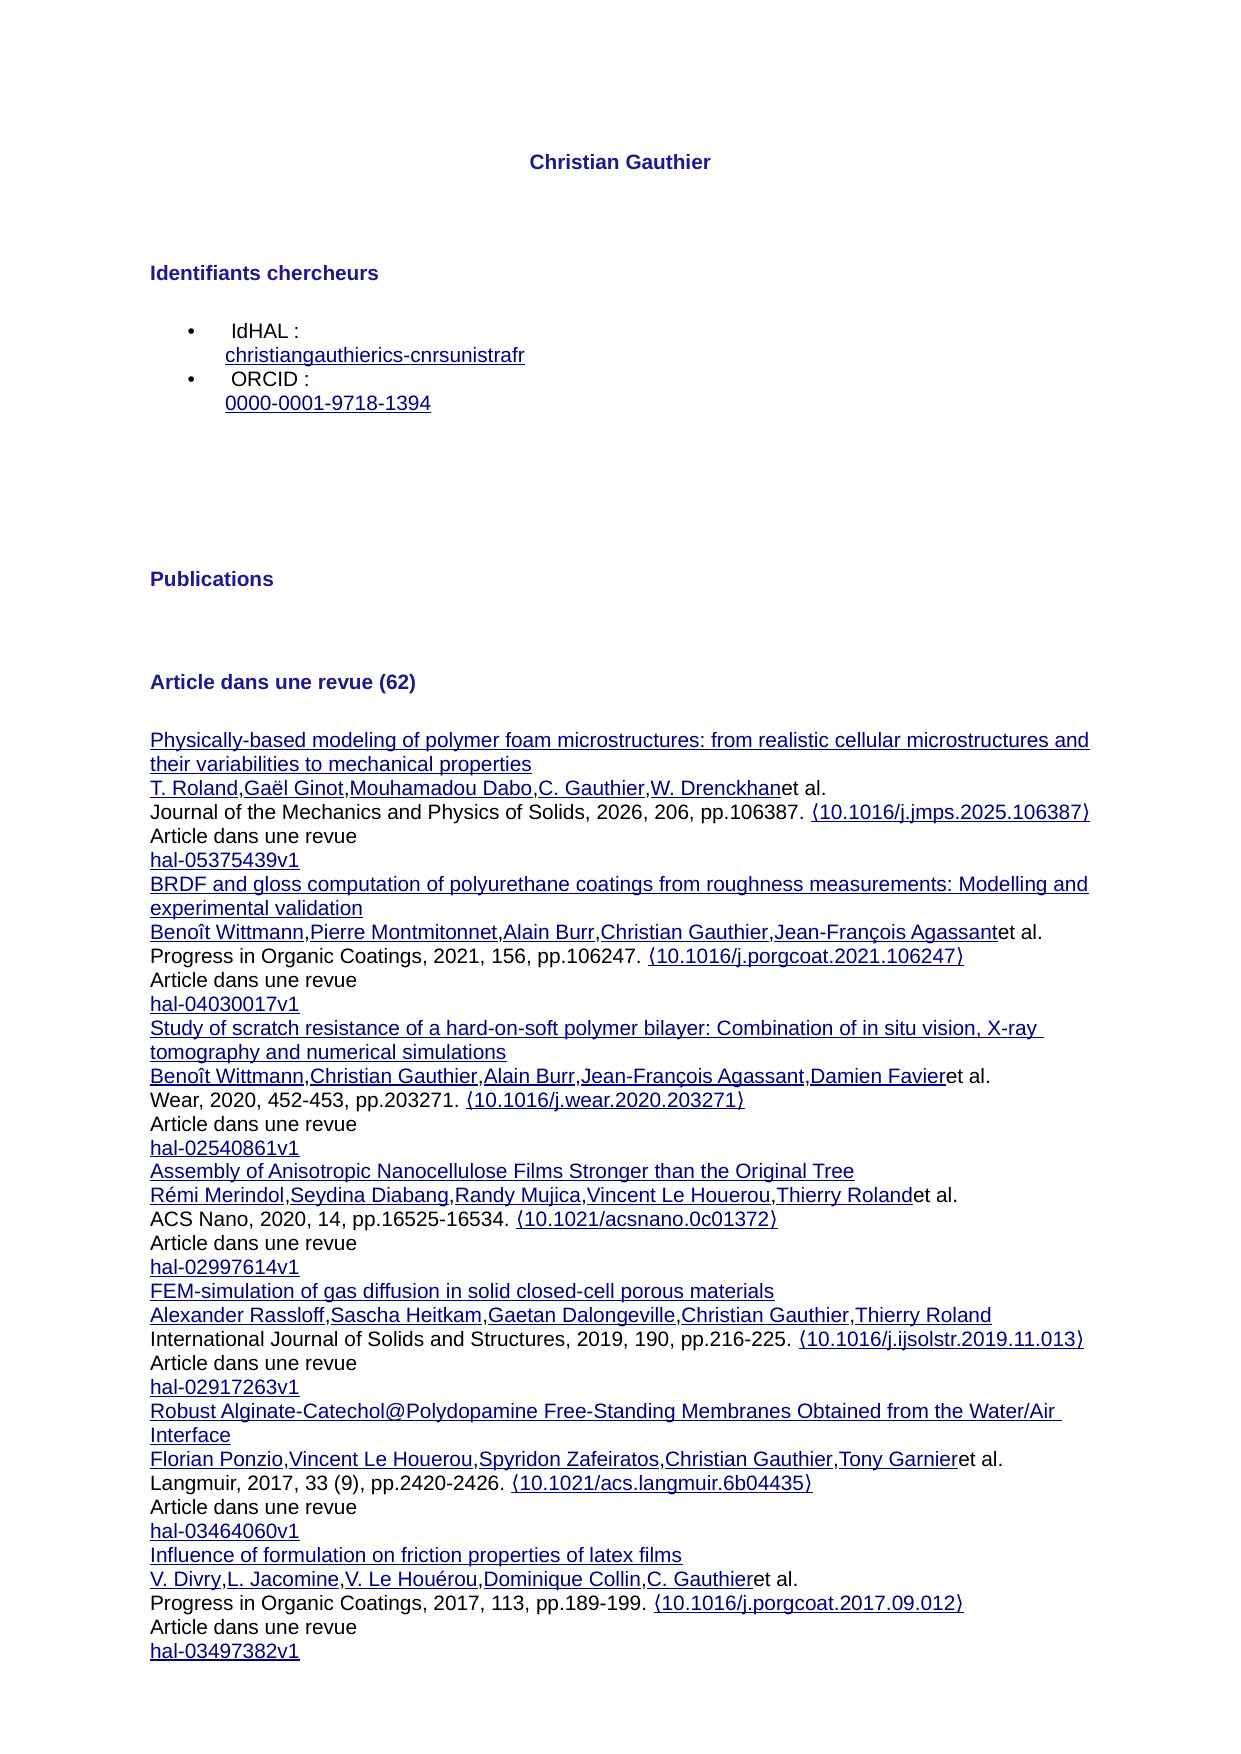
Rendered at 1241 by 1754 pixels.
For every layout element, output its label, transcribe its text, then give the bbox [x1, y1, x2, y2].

table_header Physically-based modeling of polymer foam microstructures: from realistic cellular microstructures and [150, 728, 1090, 749]
table_cell Study of scratch resistance of a hard-on-soft polymer bilayer: Combination of in situ vision, X-ray tomography and numerical simulations Benoît Wittmann,Christian Gauthier,Alain Burr,Jean-François Agassant,Damien Favieret al. Wear, 2020, 452-453, pp.203271. ⟨10.1016/j.wear.2020.203271⟩ Article dans une revue hal-02540861v1 [150, 1016, 1090, 1159]
subtitle Christian Gauthier [150, 150, 1090, 174]
list ORCID : [187, 367, 1090, 391]
table_cell Influence of formulation on friction properties of latex films V. Divry,L. Jacomine,V. Le Houérou,Dominique Collin,C. Gauthieret al. Progress in Organic Coatings, 2017, 113, pp.189-199. ⟨10.1016/j.porgcoat.2017.09.012⟩ Article dans une revue hal-03497382v1 [150, 1543, 1090, 1662]
subtitle Identifiants chercheurs [150, 260, 1090, 284]
subtitle Publications [150, 567, 1090, 591]
table_cell Robust Alginate-Catechol@Polydopamine Free-Standing Membranes Obtained from the Water/Air Interface Florian Ponzio,Vincent Le Houerou,Spyridon Zafeiratos,Christian Gauthier,Tony Garnieret al. Langmuir, 2017, 33 (9), pp.2420-2426. ⟨10.1021/acs.langmuir.6b04435⟩ Article dans une revue hal-03464060v1 [150, 1399, 1090, 1543]
list christiangauthierics-cnrsunistrafr [187, 343, 1090, 367]
table_cell FEM-simulation of gas diffusion in solid closed-cell porous materials Alexander Rassloff,Sascha Heitkam,Gaetan Dalongeville,Christian Gauthier,Thierry Roland International Journal of Solids and Structures, 2019, 190, pp.216-225. ⟨10.1016/j.ijsolstr.2019.11.013⟩ Article dans une revue hal-02917263v1 [150, 1279, 1090, 1399]
table_cell BRDF and gloss computation of polyurethane coatings from roughness measurements: Modelling and experimental validation Benoît Wittmann,Pierre Montmitonnet,Alain Burr,Christian Gauthier,Jean-François Agassantet al. Progress in Organic Coatings, 2021, 156, pp.106247. ⟨10.1016/j.porgcoat.2021.106247⟩ Article dans une revue hal-04030017v1 [150, 872, 1090, 1016]
table_header their variabilities to mechanical properties T. Roland,Gaël Ginot,Mouhamadou Dabo,C. Gauthier,W. Drenckhanet al. Journal of the Mechanics and Physics of Solids, 2026, 206, pp.106387. ⟨10.1016/j.jmps.2025.106387⟩ Article dans une revue hal-05375439v1 [150, 750, 1090, 872]
list 0000-0001-9718-1394 [187, 391, 1090, 414]
list IdHAL : [187, 319, 1090, 343]
subtitle Article dans une revue (62) [150, 670, 1090, 694]
table_cell Assembly of Anisotropic Nanocellulose Films Stronger than the Original Tree Rémi Merindol,Seydina Diabang,Randy Mujica,Vincent Le Houerou,Thierry Rolandet al. ACS Nano, 2020, 14, pp.16525-16534. ⟨10.1021/acsnano.0c01372⟩ Article dans une revue hal-02997614v1 [150, 1159, 1090, 1279]
